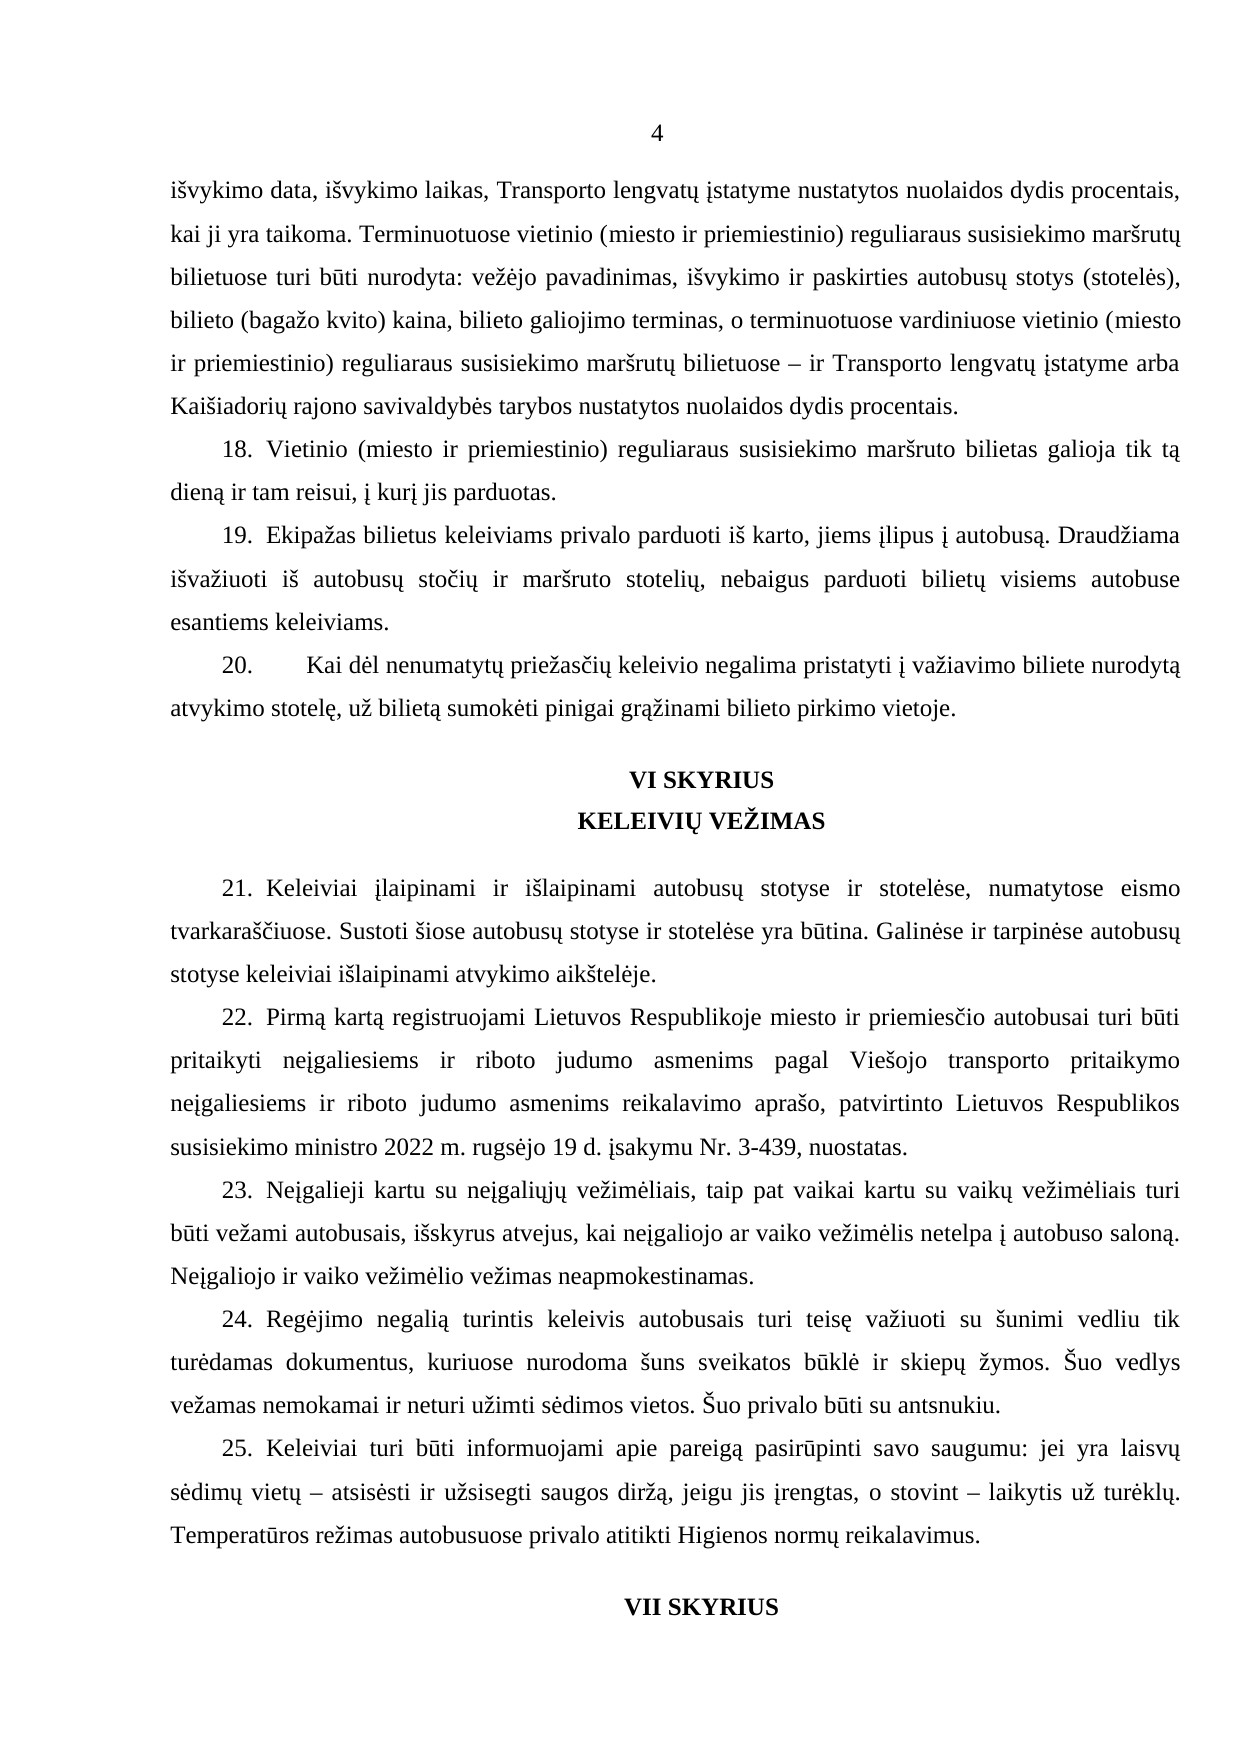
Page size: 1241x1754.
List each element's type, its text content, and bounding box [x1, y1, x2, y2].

text 24. Regėjimo negalią turintis keleivis autobusais turi teisę važiuoti su šunimi vedliu tik turėdamas dokumentus, kuriuose nurodoma šuns sveikatos būklė ir skiepų žymos. Šuo vedlys vežamas nemokamai ir neturi užimti sėdimos vietos. Šuo privalo būti su antsnukiu. [170, 1304, 1181, 1419]
text 18. Vietinio (miesto ir priemiestinio) reguliaraus susisiekimo maršruto bilietas galioja tik tą dieną ir tam reisui, į kurį jis parduotas. [170, 434, 1181, 506]
text 25. Keleiviai turi būti informuojami apie pareigą pasirūpinti savo saugumu: jei yra laisvų sėdimų vietų – atsisėsti ir užsisegti saugos diržą, jeigu jis įrengtas, o stovint – laikytis už turėklų. Temperatūros režimas autobusuose privalo atitikti Higienos normų reikalavimus. [170, 1433, 1181, 1548]
text VI SKYRIUS [133, 765, 1181, 794]
text KELEIVIŲ VEŽIMAS [133, 806, 1181, 834]
text išvykimo data, išvykimo laikas, Transporto lengvatų įstatyme nustatytos nuolaidos dydis procentais, kai ji yra taikoma. Terminuotuose vietinio (miesto ir priemiestinio) reguliaraus susisiekimo maršrutų bilietuose turi būti nurodyta: vežėjo pavadinimas, išvykimo ir paskirties autobusų stotys (stotelės), bilieto (bagažo kvito) kaina, bilieto galiojimo terminas, o terminuotuose vardiniuose vietinio (miesto ir priemiestinio) reguliaraus susisiekimo maršrutų bilietuose – ir Transporto lengvatų įstatyme arba Kaišiadorių rajono savivaldybės tarybos nustatytos nuolaidos dydis procentais. [170, 176, 1181, 420]
text 23. Neįgalieji kartu su neįgaliųjų vežimėliais, taip pat vaikai kartu su vaikų vežimėliais turi būti vežami autobusais, išskyrus atvejus, kai neįgaliojo ar vaiko vežimėlis netelpa į autobuso saloną. Neįgaliojo ir vaiko vežimėlio vežimas neapmokestinamas. [170, 1175, 1181, 1290]
text VII SKYRIUS [133, 1592, 1181, 1620]
text 21. Keleiviai įlaipinami ir išlaipinami autobusų stotyse ir stotelėse, numatytose eismo tvarkaraščiuose. Sustoti šiose autobusų stotyse ir stotelėse yra būtina. Galinėse ir tarpinėse autobusų stotyse keleiviai išlaipinami atvykimo aikštelėje. [170, 873, 1181, 988]
text 19. Ekipažas bilietus keleiviams privalo parduoti iš karto, jiems įlipus į autobusą. Draudžiama išvažiuoti iš autobusų stočių ir maršruto stotelių, nebaigus parduoti bilietų visiems autobuse esantiems keleiviams. [170, 521, 1181, 636]
text 22. Pirmą kartą registruojami Lietuvos Respublikoje miesto ir priemiesčio autobusai turi būti pritaikyti neįgaliesiems ir riboto judumo asmenims pagal Viešojo transporto pritaikymo neįgaliesiems ir riboto judumo asmenims reikalavimo aprašo, patvirtinto Lietuvos Respublikos susisiekimo ministro 2022 m. rugsėjo 19 d. įsakymu Nr. 3-439, nuostatas. [170, 1002, 1181, 1160]
text 20. Kai dėl nenumatytų priežasčių keleivio negalima pristatyti į važiavimo biliete nurodytą atvykimo stotelę, už bilietą sumokėti pinigai grąžinami bilieto pirkimo vietoje. [170, 650, 1181, 722]
